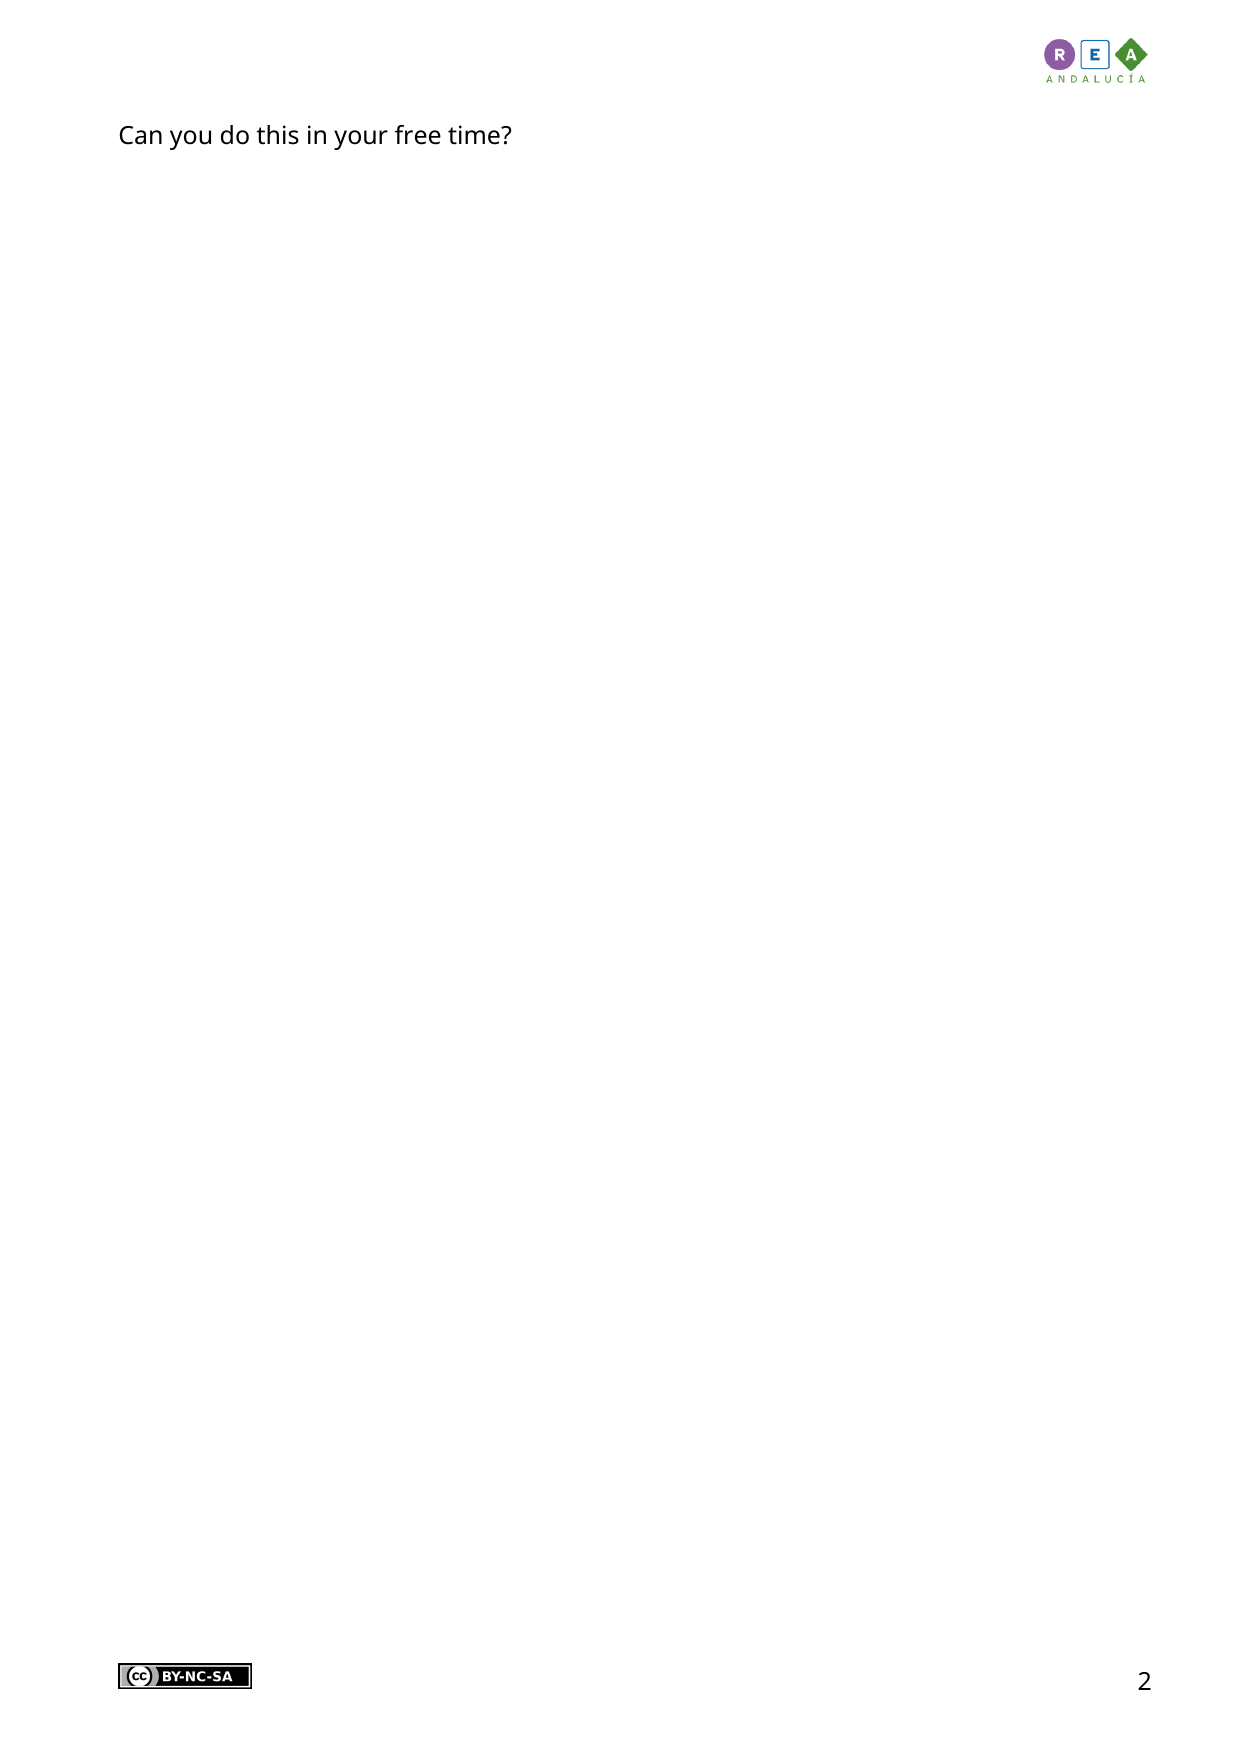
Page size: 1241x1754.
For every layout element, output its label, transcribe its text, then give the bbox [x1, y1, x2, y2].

text Can you do this in your free time? [118, 118, 1152, 152]
picture [118, 1663, 536, 1698]
picture [1039, 33, 1152, 88]
